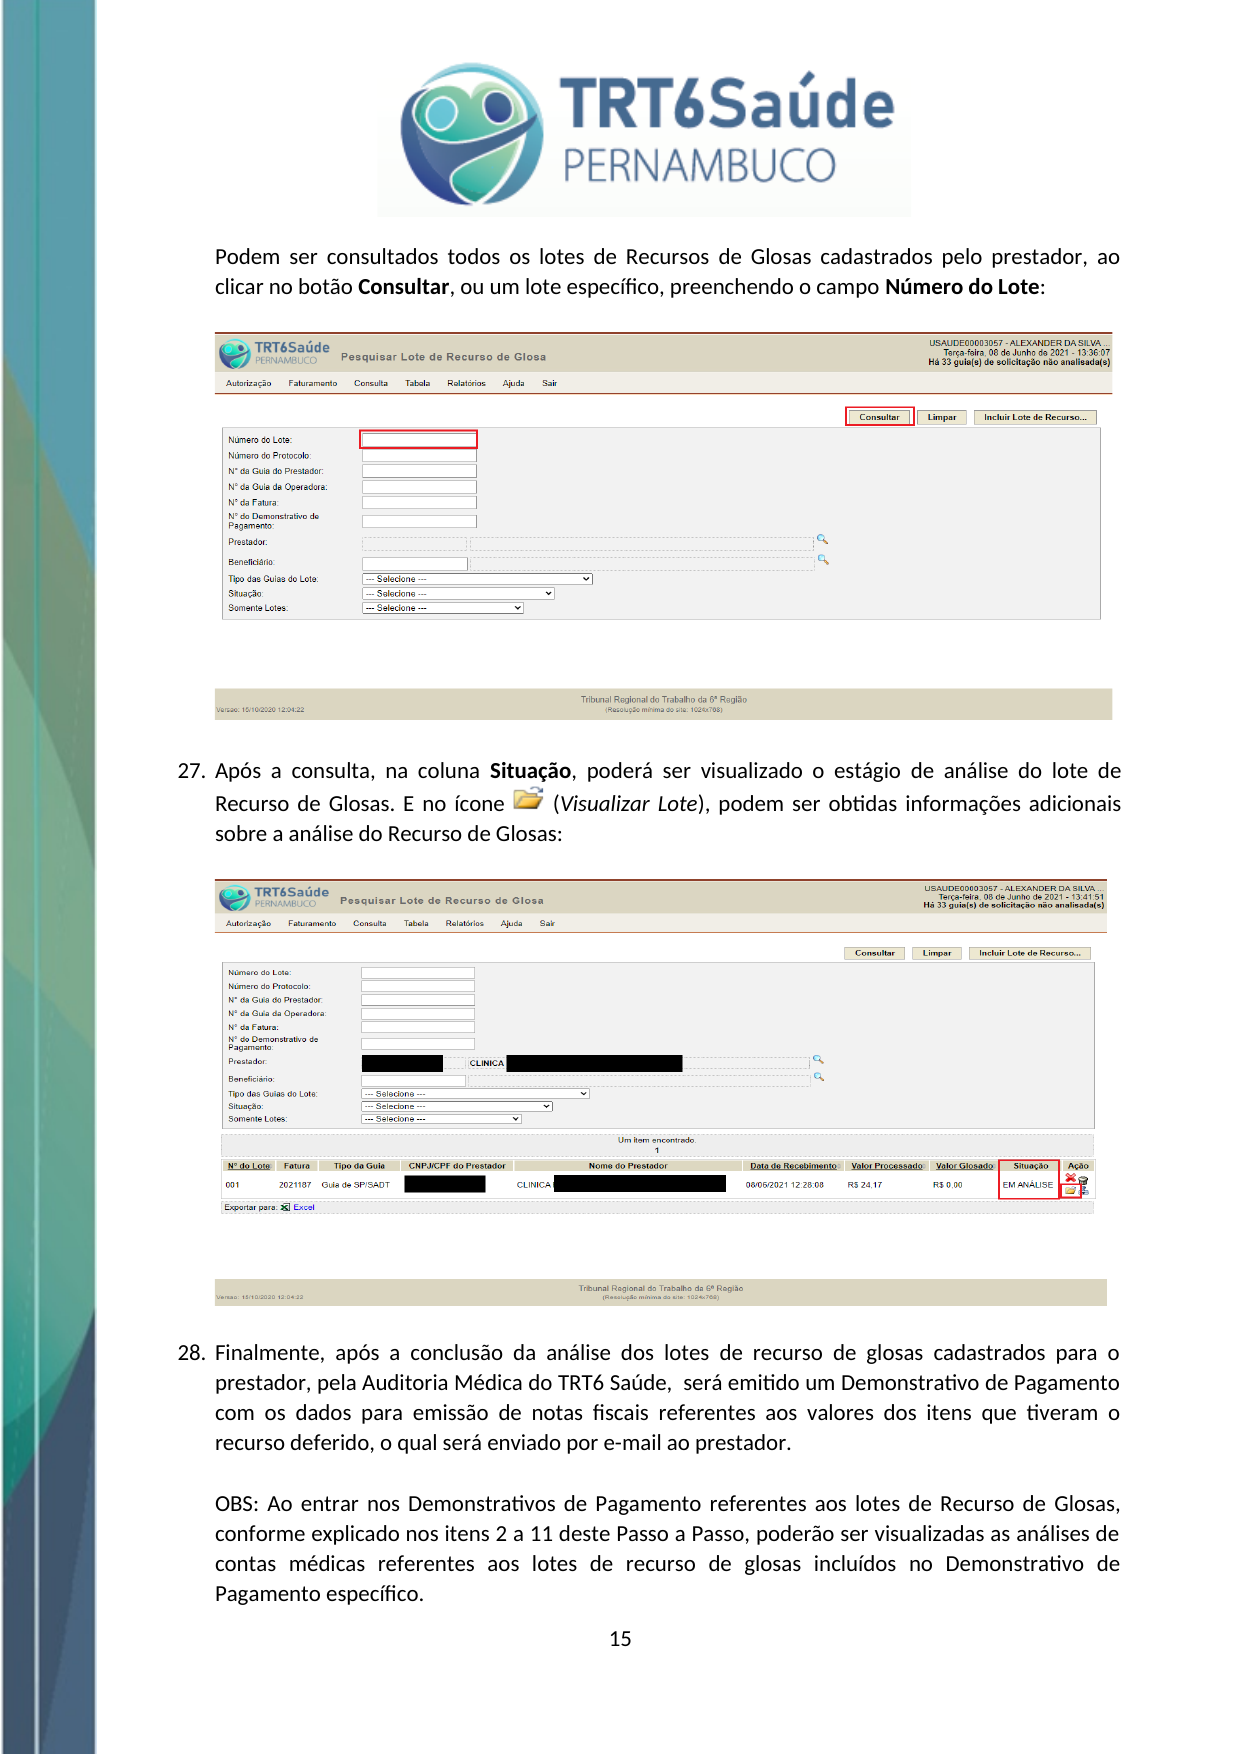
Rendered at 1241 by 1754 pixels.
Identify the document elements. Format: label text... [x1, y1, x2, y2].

list OBS: Ao entrar nos Demonstrativos de Pagamento referentes aos lotes de Recurso de Glosas, conforme explicado nos itens 2 a 11 deste Passo a Passo, poderão ser visualizadas as análises de contas médicas referentes aos lotes de recurso de glosas incluídos no Demonstrativo de Pagamento específico. [215, 1489, 1122, 1607]
picture [214, 332, 1113, 724]
picture [513, 786, 544, 811]
list Podem ser consultados todos os lotes de Recursos de Glosas cadastrados pelo prestador, ao clicar no botão Consultar, ou um lote específico, preenchendo o campo Número do Lote: [215, 242, 1122, 300]
list Finalmente, após a conclusão da análise dos lotes de recurso de glosas cadastrados para o prestador, pela Auditoria Médica do TRT6 Saúde, será emitido um Demonstrativo de Pagamento com os dados para emissão de notas fiscais referentes aos valores dos itens que tiveram o recurso deferido, o qual será enviado por e-mail ao prestador. [177, 1338, 1122, 1456]
picture [214, 879, 1107, 1306]
list Após a consulta, na coluna Situação, poderá ser visualizado o estágio de análise do lote de Recurso de Glosas. E no ícone (Visualizar Lote), podem ser obtidas informações adicionais sobre a análise do Recurso de Glosas: [177, 756, 1122, 847]
picture [0, 0, 97, 1754]
